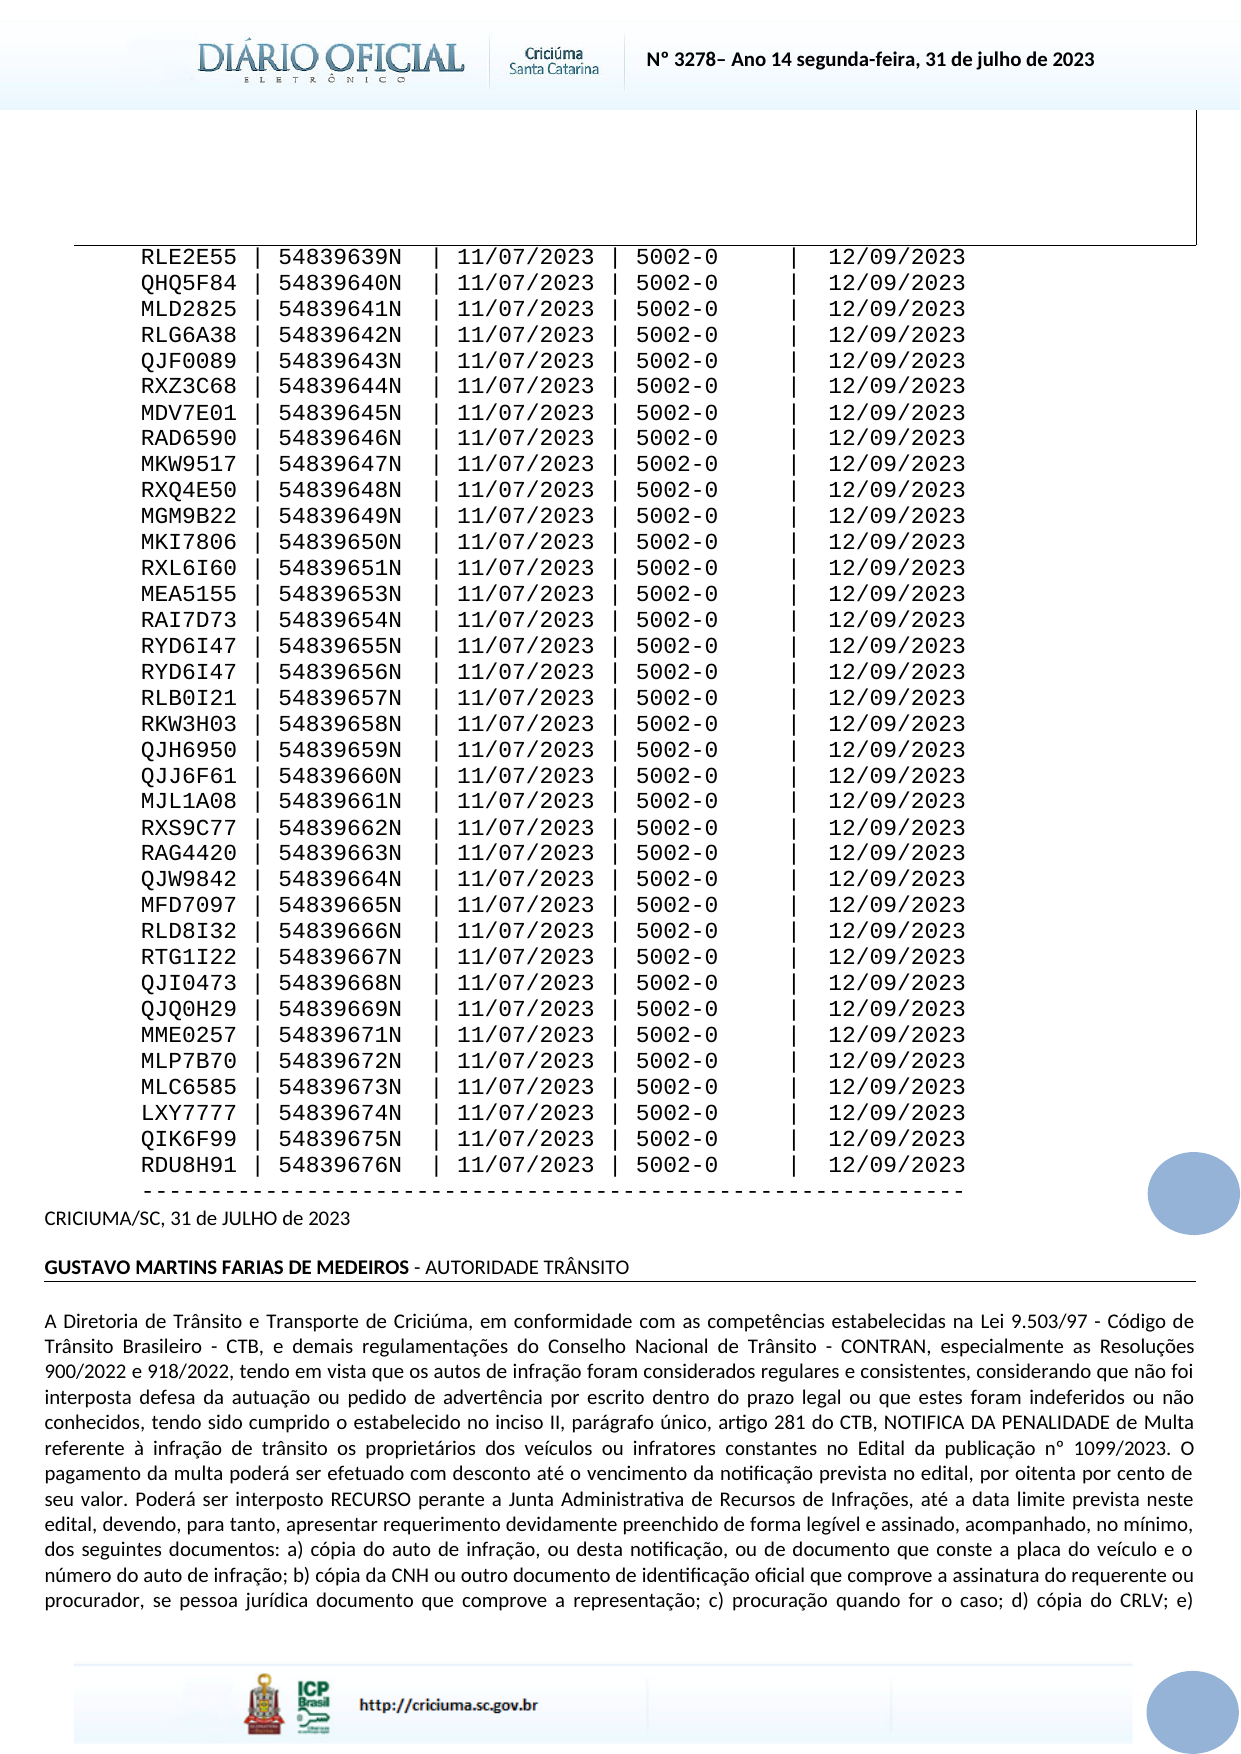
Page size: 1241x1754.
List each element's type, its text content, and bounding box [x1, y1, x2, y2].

text GUSTAVO MARTINS FARIAS DE MEDEIROS - AUTORIDADE TRÂNSITO [44, 1254, 1196, 1281]
text RLD8I32 | 54839666N | 11/07/2023 | 5002-0 | 12/09/2023 [44, 919, 1196, 946]
text RXQ4E50 | 54839648N | 11/07/2023 | 5002-0 | 12/09/2023 [44, 479, 1196, 504]
text QJJ6F61 | 54839660N | 11/07/2023 | 5002-0 | 12/09/2023 [44, 764, 1196, 790]
text RYD6I47 | 54839656N | 11/07/2023 | 5002-0 | 12/09/2023 [44, 660, 1196, 686]
text RLE2E55 | 54839639N | 11/07/2023 | 5002-0 | 12/09/2023 [44, 245, 1196, 271]
text RXS9C77 | 54839662N | 11/07/2023 | 5002-0 | 12/09/2023 [44, 816, 1196, 842]
text RDU8H91 | 54839676N | 11/07/2023 | 5002-0 | 12/09/2023 [44, 1153, 1180, 1179]
text ------------------------------------------------------------ [44, 1179, 1150, 1205]
text MJL1A08 | 54839661N | 11/07/2023 | 5002-0 | 12/09/2023 [44, 790, 1196, 816]
text MLP7B70 | 54839672N | 11/07/2023 | 5002-0 | 12/09/2023 [44, 1049, 1196, 1075]
text LXY7777 | 54839674N | 11/07/2023 | 5002-0 | 12/09/2023 [44, 1101, 1196, 1127]
text QHQ5F84 | 54839640N | 11/07/2023 | 5002-0 | 12/09/2023 [44, 271, 1196, 297]
text MME0257 | 54839671N | 11/07/2023 | 5002-0 | 12/09/2023 [44, 1023, 1196, 1049]
text MKW9517 | 54839647N | 11/07/2023 | 5002-0 | 12/09/2023 [44, 453, 1196, 479]
text MDV7E01 | 54839645N | 11/07/2023 | 5002-0 | 12/09/2023 [44, 401, 1196, 427]
text MLC6585 | 54839673N | 11/07/2023 | 5002-0 | 12/09/2023 [44, 1075, 1196, 1101]
text CRICIUMA/SC, 31 de JULHO de 2023 [44, 1205, 1169, 1230]
text QJF0089 | 54839643N | 11/07/2023 | 5002-0 | 12/09/2023 [44, 349, 1196, 375]
text QJH6950 | 54839659N | 11/07/2023 | 5002-0 | 12/09/2023 [44, 738, 1196, 764]
text MLD2825 | 54839641N | 11/07/2023 | 5002-0 | 12/09/2023 [44, 297, 1196, 323]
text QJI0473 | 54839668N | 11/07/2023 | 5002-0 | 12/09/2023 [44, 971, 1196, 997]
text QIK6F99 | 54839675N | 11/07/2023 | 5002-0 | 12/09/2023 [44, 1127, 1196, 1153]
text QJQ0H29 | 54839669N | 11/07/2023 | 5002-0 | 12/09/2023 [44, 997, 1196, 1023]
text RXL6I60 | 54839651N | 11/07/2023 | 5002-0 | 12/09/2023 [44, 556, 1196, 582]
text RAI7D73 | 54839654N | 11/07/2023 | 5002-0 | 12/09/2023 [44, 608, 1196, 634]
text RXZ3C68 | 54839644N | 11/07/2023 | 5002-0 | 12/09/2023 [44, 375, 1196, 401]
text RAD6590 | 54839646N | 11/07/2023 | 5002-0 | 12/09/2023 [44, 427, 1196, 453]
text MGM9B22 | 54839649N | 11/07/2023 | 5002-0 | 12/09/2023 [44, 504, 1196, 531]
text RTG1I22 | 54839667N | 11/07/2023 | 5002-0 | 12/09/2023 [44, 946, 1196, 971]
text MKI7806 | 54839650N | 11/07/2023 | 5002-0 | 12/09/2023 [44, 531, 1196, 556]
text RYD6I47 | 54839655N | 11/07/2023 | 5002-0 | 12/09/2023 [44, 634, 1196, 660]
text RLB0I21 | 54839657N | 11/07/2023 | 5002-0 | 12/09/2023 [44, 686, 1196, 712]
text RLG6A38 | 54839642N | 11/07/2023 | 5002-0 | 12/09/2023 [44, 323, 1196, 349]
text MFD7097 | 54839665N | 11/07/2023 | 5002-0 | 12/09/2023 [44, 894, 1196, 919]
text A Diretoria de Trânsito e Transporte de Criciúma, em conformidade com as competências estabelecidas na Lei 9.503/97 - Código de Trânsito Brasileiro - CTB, e demais regulamentações do Conselho Nacional de Trânsito - CONTRAN, especialmente as Resoluções 900/2022 e 918/2022, tendo em vista que os autos de infração foram considerados regulares e consistentes, considerando que não foi interposta defesa da autuação ou pedido de advertência por escrito dentro do prazo legal ou que estes foram indeferidos ou não conhecidos, tendo sido cumprido o estabelecido no inciso II, parágrafo único, artigo 281 do CTB, NOTIFICA DA PENALIDADE de Multa referente à infração de trânsito os proprietários dos veículos ou infratores constantes no Edital da publicação nº 1099/2023. O pagamento da multa poderá ser efetuado com desconto até o vencimento da notificação prevista no edital, por oitenta por cento de seu valor. Poderá ser interposto RECURSO perante a Junta Administrativa de Recursos de Infrações, até a data limite prevista neste edital, devendo, para tanto, apresentar requerimento devidamente preenchido de forma legível e assinado, acompanhado, no mínimo, dos seguintes documentos: a) cópia do auto de infração, ou desta notificação, ou de documento que conste a placa do veículo e o número do auto de infração; b) cópia da CNH ou outro documento de identificação oficial que comprove a assinatura do requerente ou procurador, se pessoa jurídica documento que comprove a representação; c) procuração quando for o caso; d) cópia do CRLV; e) [44, 1308, 1196, 1613]
text QJW9842 | 54839664N | 11/07/2023 | 5002-0 | 12/09/2023 [44, 868, 1196, 894]
text RKW3H03 | 54839658N | 11/07/2023 | 5002-0 | 12/09/2023 [44, 712, 1196, 738]
text MEA5155 | 54839653N | 11/07/2023 | 5002-0 | 12/09/2023 [44, 582, 1196, 608]
text RAG4420 | 54839663N | 11/07/2023 | 5002-0 | 12/09/2023 [44, 842, 1196, 868]
